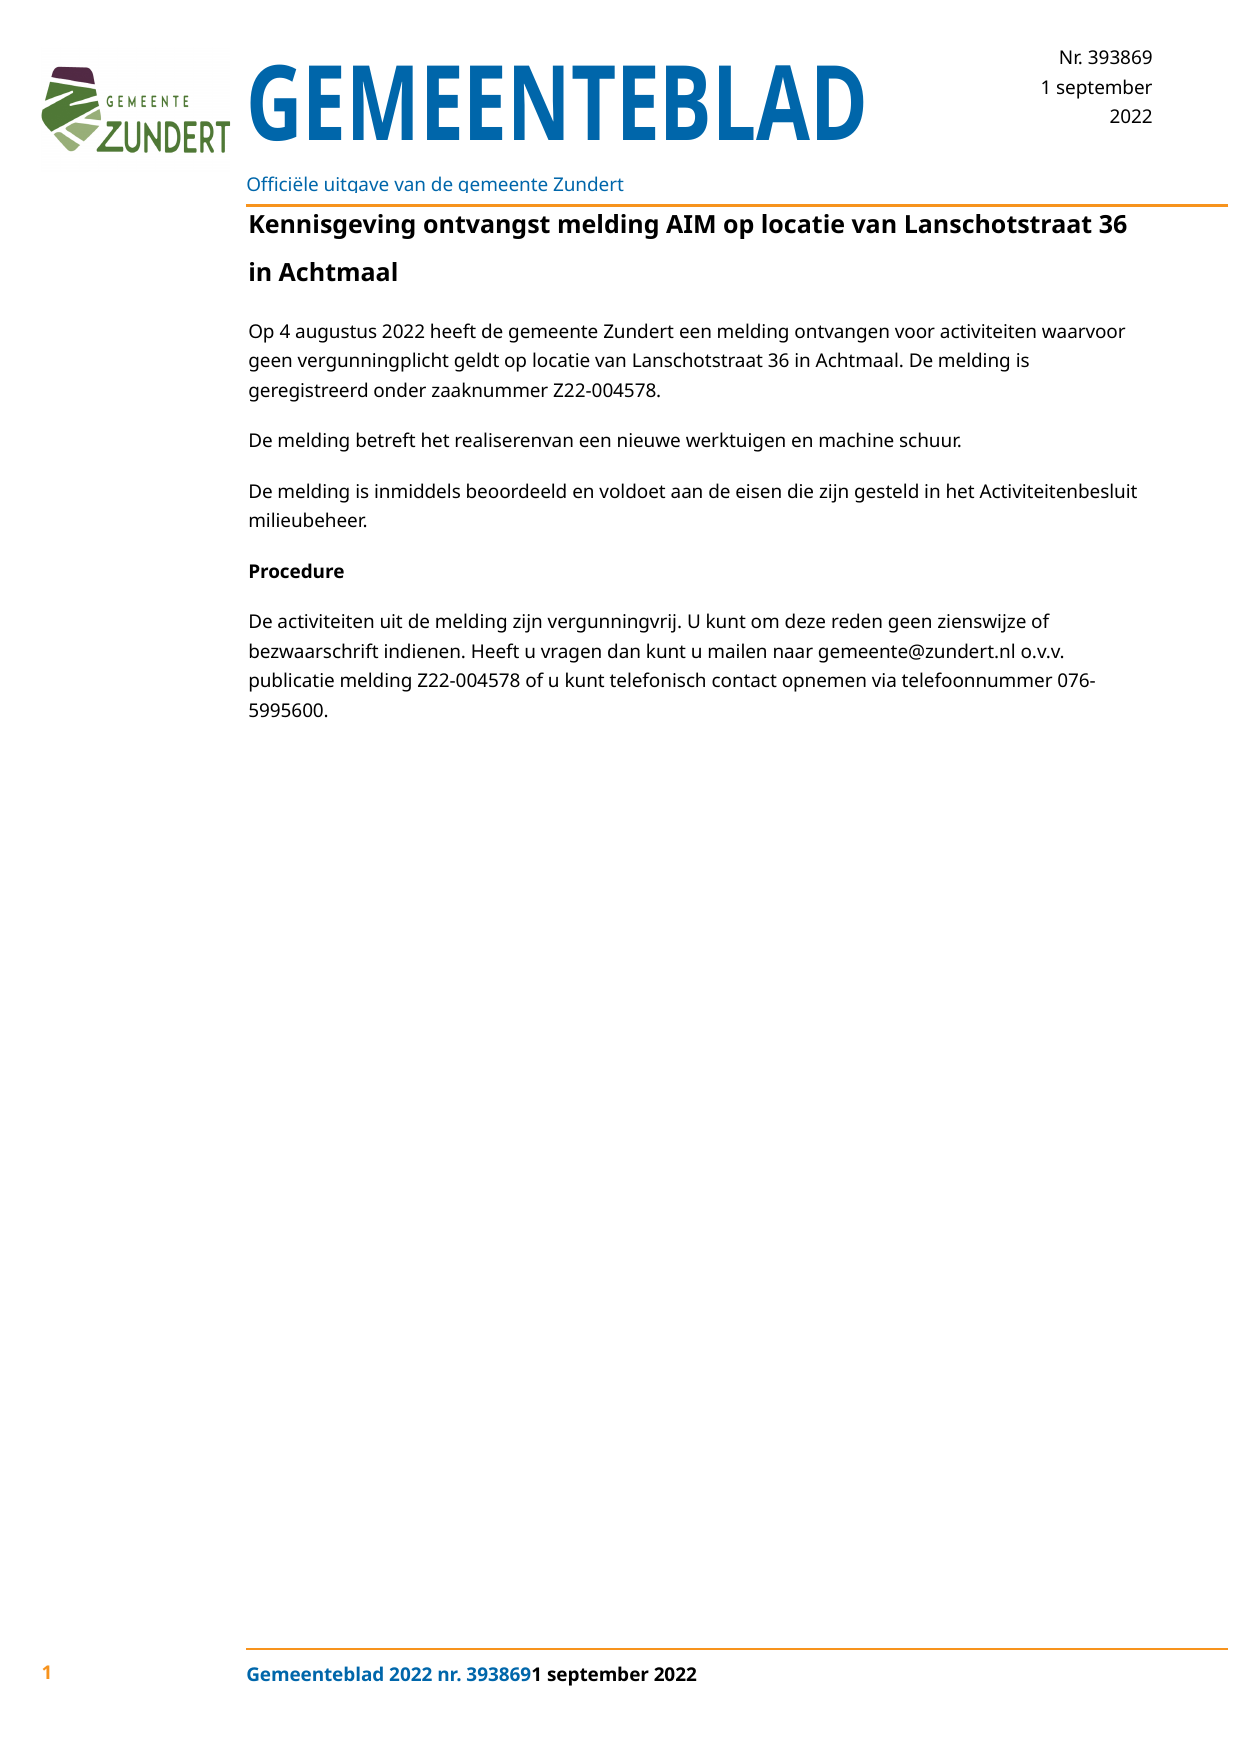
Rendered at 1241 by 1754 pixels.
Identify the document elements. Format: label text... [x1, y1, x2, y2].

text Kennisgeving ontvangst melding AIM op locatie van Lanschotstraat 36 in Achtmaal [248, 207, 1152, 288]
text De melding is inmiddels beoordeeld en voldoet aan de eisen die zijn gesteld in het Activiteitenbesluit milieubeheer. [248, 478, 1152, 533]
text Op 4 augustus 2022 heeft de gemeente Zundert een melding ontvangen voor activiteiten waarvoor geen vergunningplicht geldt op locatie van Lanschotstraat 36 in Achtmaal. De melding is geregistreerd onder zaaknummer Z22-004578. [248, 318, 1152, 403]
text De melding betreft het realiserenvan een nieuwe werktuigen en machine schuur. [248, 427, 1152, 453]
text De activiteiten uit de melding zijn vergunningvrij. U kunt om deze reden geen zienswijze of bezwaarschrift indienen. Heeft u vragen dan kunt u mailen naar gemeente@zundert.nl o.v.v. publicatie melding Z22-004578 of u kunt telefonisch contact opnemen via telefoonnummer 076-5995600. [248, 608, 1152, 723]
text Procedure [248, 558, 1152, 584]
picture [41, 47, 231, 172]
